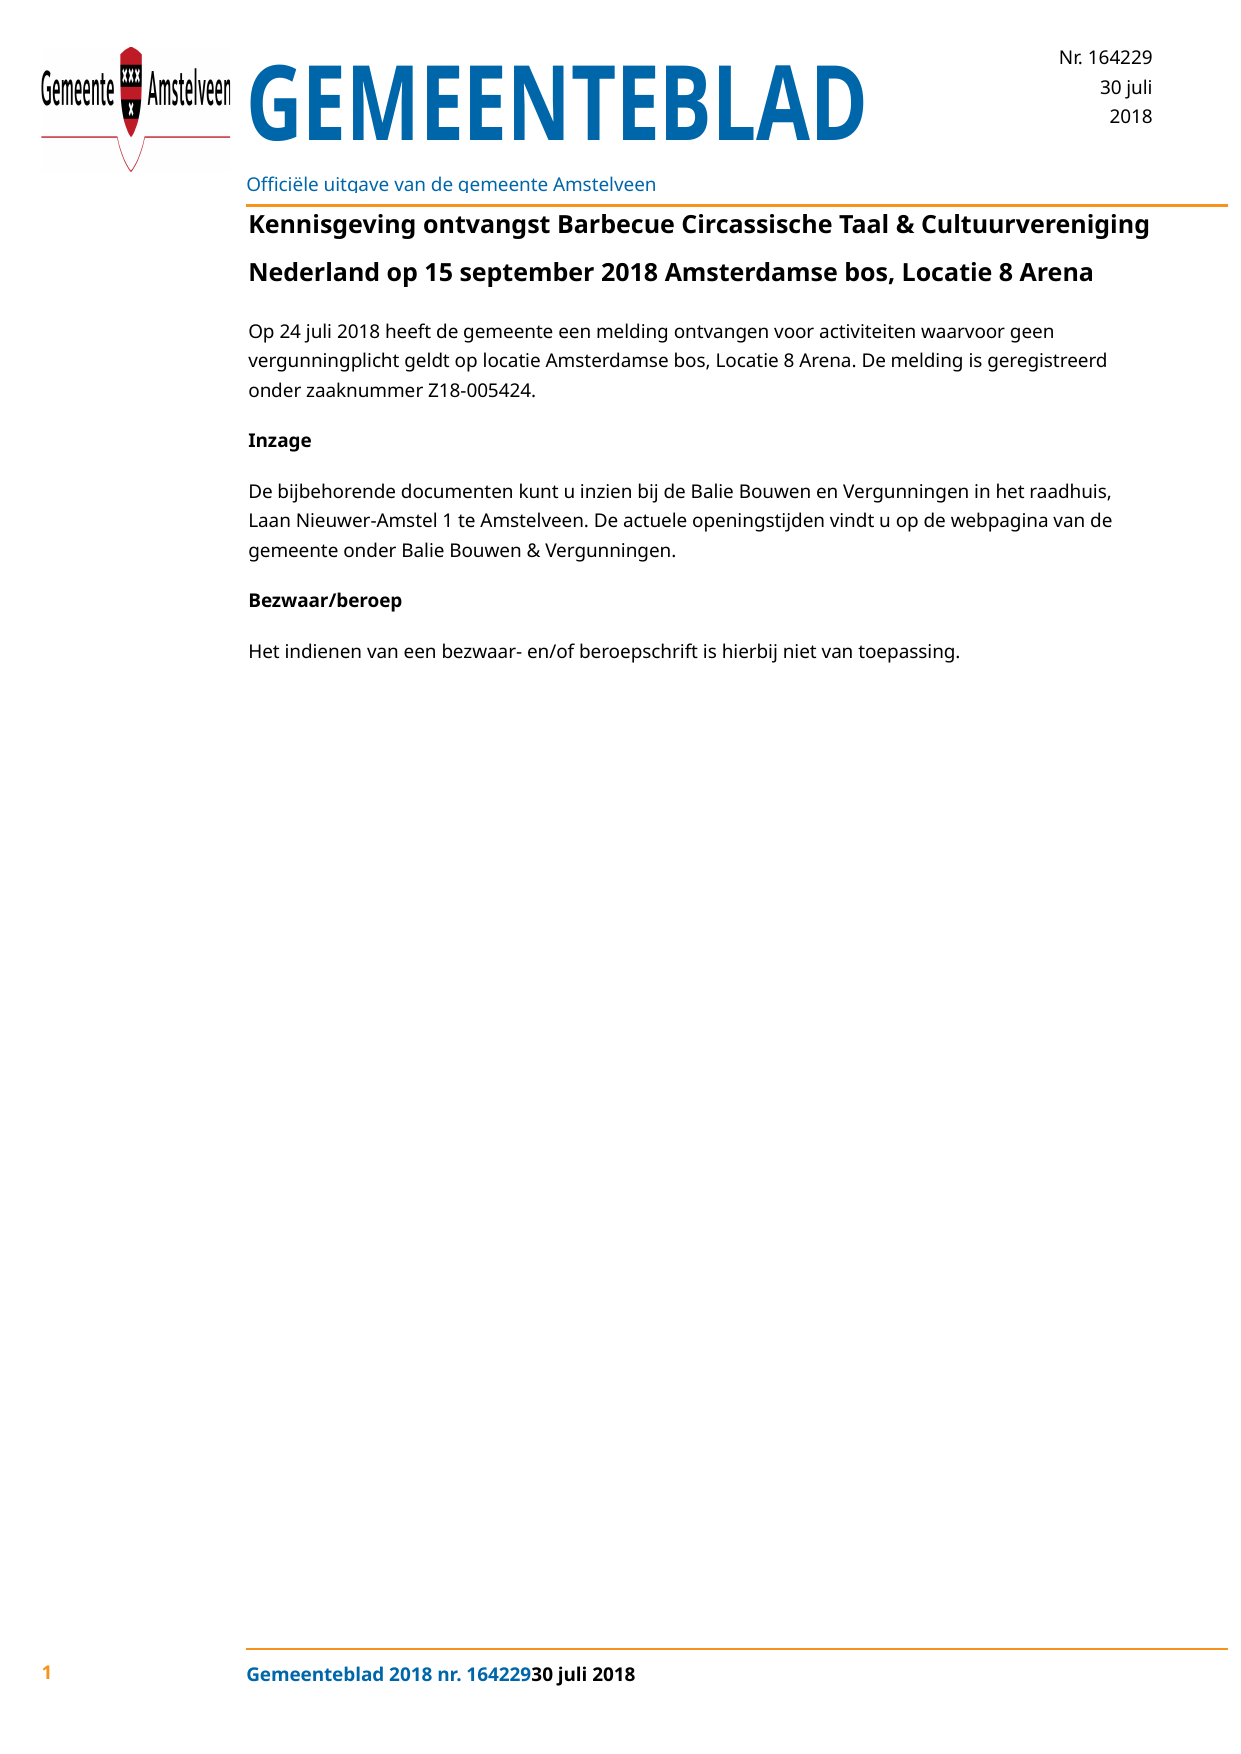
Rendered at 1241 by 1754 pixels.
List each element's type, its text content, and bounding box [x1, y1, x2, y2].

text De bijbehorende documenten kunt u inzien bij de Balie Bouwen en Vergunningen in het raadhuis, Laan Nieuwer-Amstel 1 te Amstelveen. De actuele openingstijden vindt u op de webpagina van de gemeente onder Balie Bouwen & Vergunningen. [248, 478, 1152, 563]
text Inzage [248, 427, 1152, 453]
text Op 24 juli 2018 heeft de gemeente een melding ontvangen voor activiteiten waarvoor geen vergunningplicht geldt op locatie Amsterdamse bos, Locatie 8 Arena. De melding is geregistreerd onder zaaknummer Z18-005424. [248, 318, 1152, 403]
text Kennisgeving ontvangst Barbecue Circassische Taal & Cultuurvereniging Nederland op 15 september 2018 Amsterdamse bos, Locatie 8 Arena [248, 207, 1152, 288]
text Bezwaar/beroep [248, 587, 1152, 613]
picture [41, 47, 231, 172]
text Het indienen van een bezwaar- en/of beroepschrift is hierbij niet van toepassing. [248, 638, 1152, 664]
